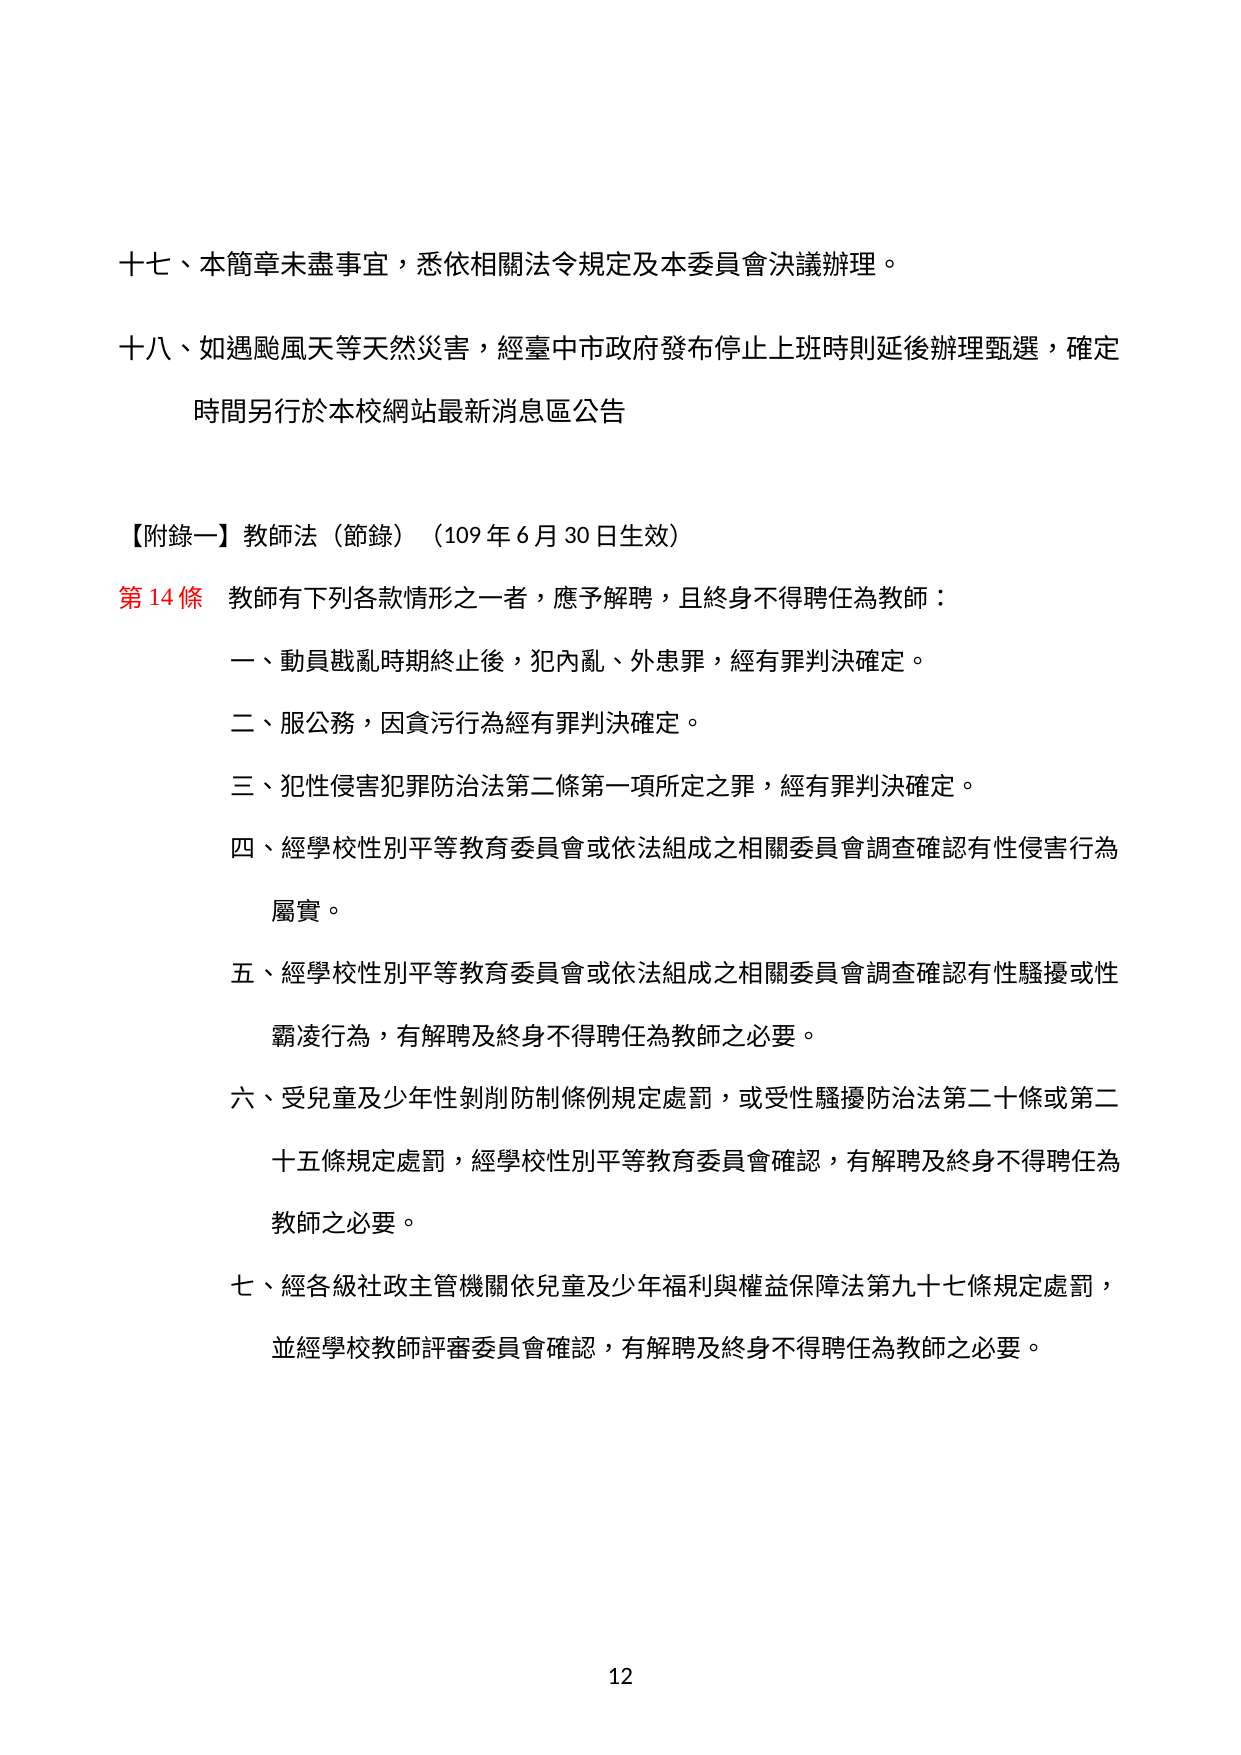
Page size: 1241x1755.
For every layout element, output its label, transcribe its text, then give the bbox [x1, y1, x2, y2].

text 【附錄一】教師法（節錄）（109年6月30日生效） [118, 493, 1122, 555]
text 七、經各級社政主管機關依兒童及少年福利與權益保障法第九十七條規定處罰，並經學校教師評審委員會確認，有解聘及終身不得聘任為教師之必要。 [230, 1243, 1122, 1368]
text 四、經學校性別平等教育委員會或依法組成之相關委員會調查確認有性侵害行為屬實。 [230, 805, 1122, 930]
text 一、動員戡亂時期終止後，犯內亂、外患罪，經有罪判決確定。 [230, 618, 1122, 680]
text 三、犯性侵害犯罪防治法第二條第一項所定之罪，經有罪判決確定。 [230, 743, 1122, 805]
text 六、受兒童及少年性剝削防制條例規定處罰，或受性騷擾防治法第二十條或第二十五條規定處罰，經學校性別平等教育委員會確認，有解聘及終身不得聘任為教師之必要。 [230, 1055, 1122, 1243]
text 十八、如遇颱風天等天然災害，經臺中市政府發布停止上班時則延後辦理甄選，確定時間另行於本校網站最新消息區公告 [118, 305, 1122, 430]
text 五、經學校性別平等教育委員會或依法組成之相關委員會調查確認有性騷擾或性霸凌行為，有解聘及終身不得聘任為教師之必要。 [230, 930, 1122, 1055]
text 第14條 教師有下列各款情形之一者，應予解聘，且終身不得聘任為教師： [118, 555, 1122, 618]
text 十七、本簡章未盡事宜，悉依相關法令規定及本委員會決議辦理。 [118, 243, 1122, 282]
text 二、服公務，因貪污行為經有罪判決確定。 [230, 680, 1122, 743]
